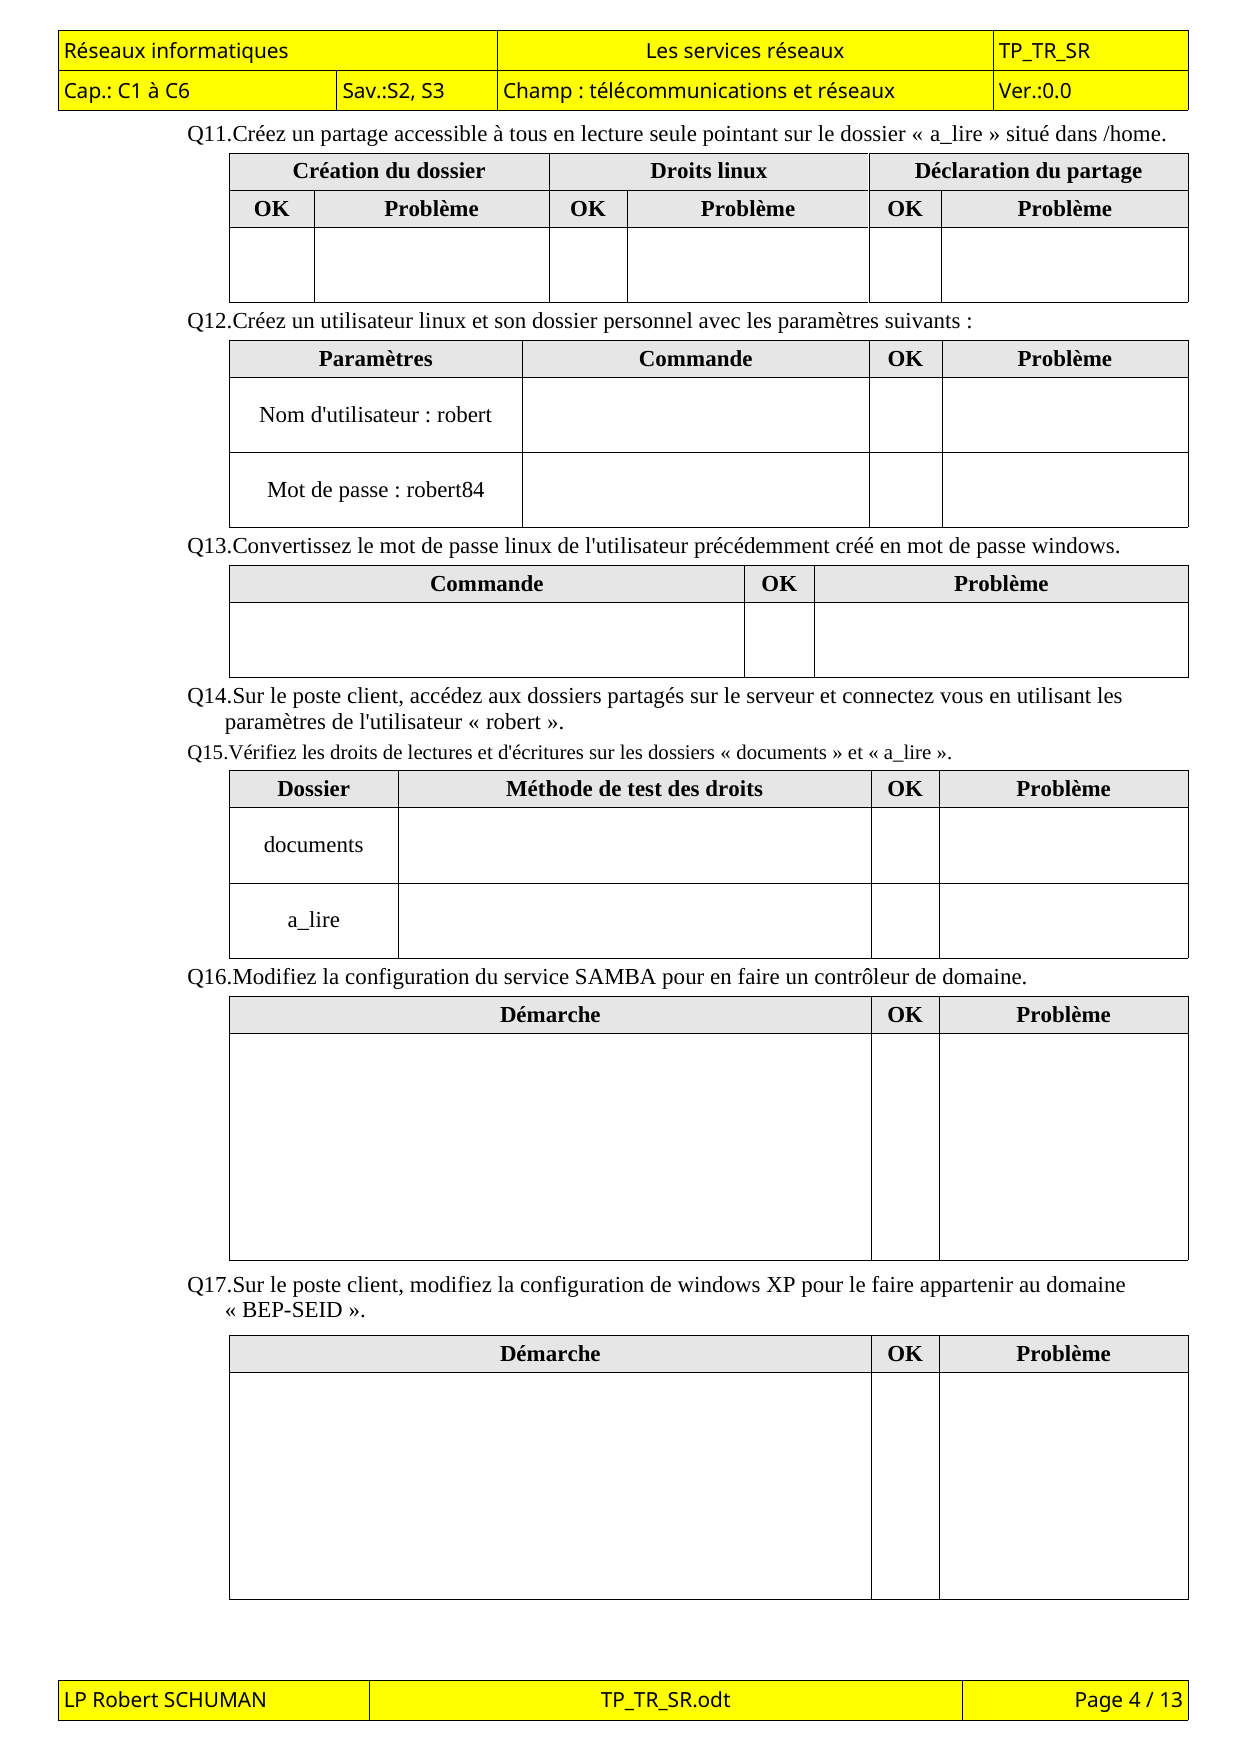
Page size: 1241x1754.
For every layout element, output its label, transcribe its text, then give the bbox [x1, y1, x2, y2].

list Modifiez la configuration du service SAMBA pour en faire un contrôleur de domaine. [187, 964, 1188, 989]
list Convertissez le mot de passe linux de l'utilisateur précédemment créé en mot de passe windows. [187, 533, 1188, 559]
table_header Méthode de test des droits [399, 771, 871, 807]
table_cell Problème [942, 191, 1188, 227]
list Vérifiez les droits de lectures et d'écritures sur les dossiers « documents » et « a_lire ». [187, 741, 1188, 764]
table_cell [523, 378, 869, 452]
table_cell [872, 808, 939, 883]
list Sur le poste client, modifiez la configuration de windows XP pour le faire appartenir au domaine « BEP-SEID ». [187, 1272, 1188, 1323]
table_cell a_lire [230, 884, 398, 958]
table_header Problème [940, 1336, 1188, 1372]
table_cell [940, 884, 1188, 958]
table_header Commande [230, 566, 744, 602]
table_cell [315, 228, 549, 302]
table_header OK [872, 997, 939, 1033]
table_cell [745, 603, 814, 677]
list Sur le poste client, accédez aux dossiers partagés sur le serveur et connectez vous en utilisant les paramètres de l'utilisateur « robert ». [187, 683, 1188, 734]
table_header Problème [940, 997, 1188, 1033]
table_cell [523, 453, 869, 527]
table_header Création du dossier [230, 154, 549, 190]
table_cell [943, 453, 1188, 527]
table_cell [230, 228, 314, 302]
table_cell [870, 453, 942, 527]
table_cell [399, 808, 871, 883]
table_cell Nom d'utilisateur : robert [230, 378, 522, 452]
table_cell [942, 228, 1188, 302]
table_cell [872, 1373, 939, 1599]
table_header Dossier [230, 771, 398, 807]
table_cell Mot de passe : robert84 [230, 453, 522, 527]
table_header Démarche [230, 997, 871, 1033]
table_cell [628, 228, 868, 302]
table_cell [870, 378, 942, 452]
table_cell [230, 1373, 871, 1599]
table_header OK [870, 341, 942, 377]
table_header Déclaration du partage [870, 154, 1188, 190]
table_cell [943, 378, 1188, 452]
table_header Droits linux [550, 154, 868, 190]
table_cell [550, 228, 627, 302]
table_cell OK [550, 191, 627, 227]
table_cell [230, 1034, 871, 1260]
table_cell Problème [315, 191, 549, 227]
table_cell [940, 808, 1188, 883]
table_cell [940, 1373, 1188, 1599]
table_header Problème [940, 771, 1188, 807]
list Créez un partage accessible à tous en lecture seule pointant sur le dossier « a_lire » situé dans /home. [187, 121, 1188, 146]
table_header OK [872, 1336, 939, 1372]
table_cell [940, 1034, 1188, 1260]
list Créez un utilisateur linux et son dossier personnel avec les paramètres suivants : [187, 308, 1188, 333]
table_cell [870, 228, 941, 302]
table_cell documents [230, 808, 398, 883]
table_header OK [872, 771, 939, 807]
table_header Commande [523, 341, 869, 377]
table_header Démarche [230, 1336, 871, 1372]
table_header Paramètres [230, 341, 522, 377]
table_cell OK [870, 191, 941, 227]
table_cell [872, 884, 939, 958]
table_header OK [745, 566, 814, 602]
table_cell [872, 1034, 939, 1260]
table_cell OK [230, 191, 314, 227]
table_header Problème [815, 566, 1188, 602]
table_cell [815, 603, 1188, 677]
table_cell [230, 603, 744, 677]
table_header Problème [943, 341, 1188, 377]
table_cell Problème [628, 191, 868, 227]
table_cell [399, 884, 871, 958]
